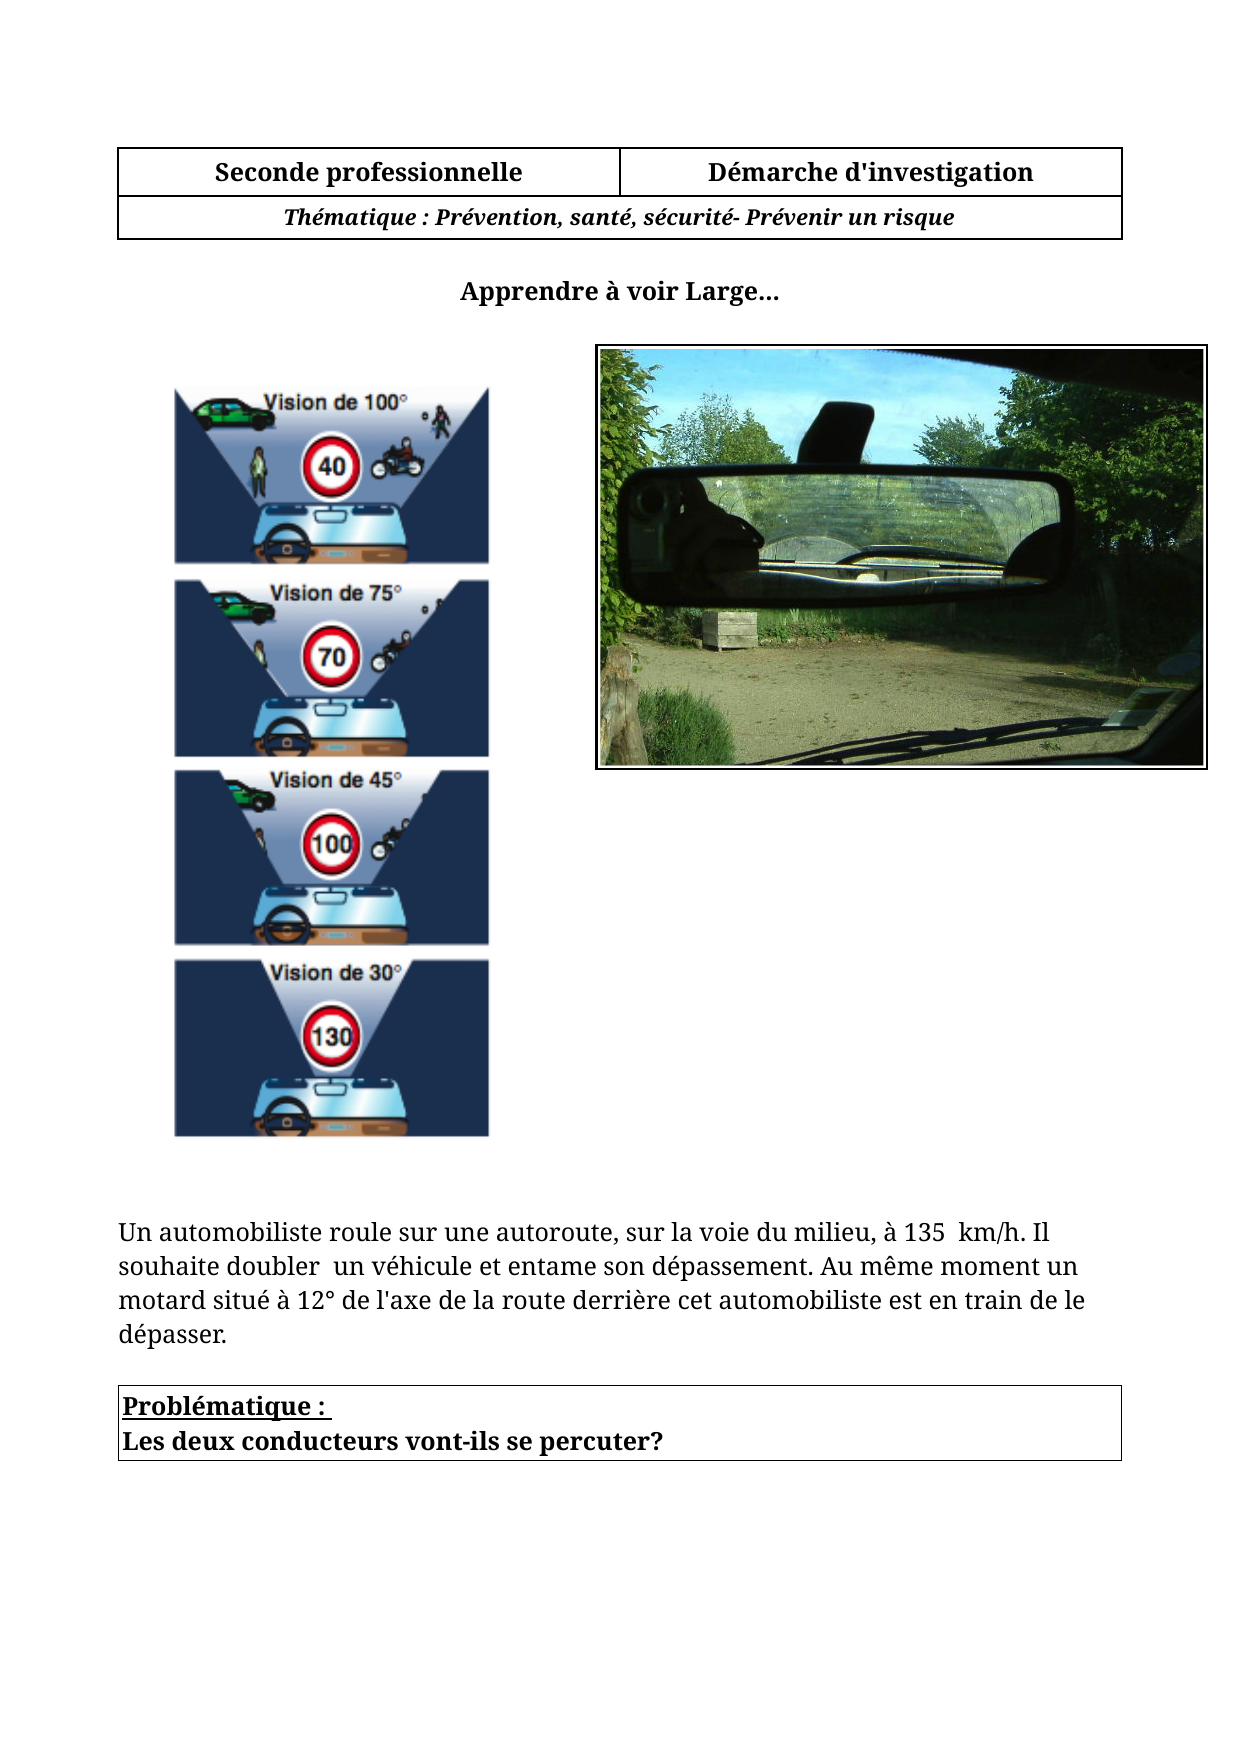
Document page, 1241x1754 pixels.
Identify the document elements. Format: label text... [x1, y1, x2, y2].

picture [139, 365, 508, 1158]
table_cell Thématique : Prévention, santé, sécurité- Prévenir un risque [119, 197, 1121, 238]
table_header Seconde professionnelle [119, 149, 619, 194]
text Les deux conducteurs vont-ils se percuter? [119, 1419, 1121, 1460]
table_header Démarche d'investigation [621, 149, 1121, 194]
text Apprendre à voir Large... [118, 273, 1122, 307]
text Un automobiliste roule sur une autoroute, sur la voie du milieu, à 135 km/h. Il souhaite doubler un véhicule et entame son dépassement. Au même moment un motard situé à 12° de l'axe de la route derrière cet automobiliste est en train de le dépasser. [118, 1215, 1122, 1351]
text Problématique : [119, 1386, 1121, 1419]
picture [600, 349, 1204, 766]
